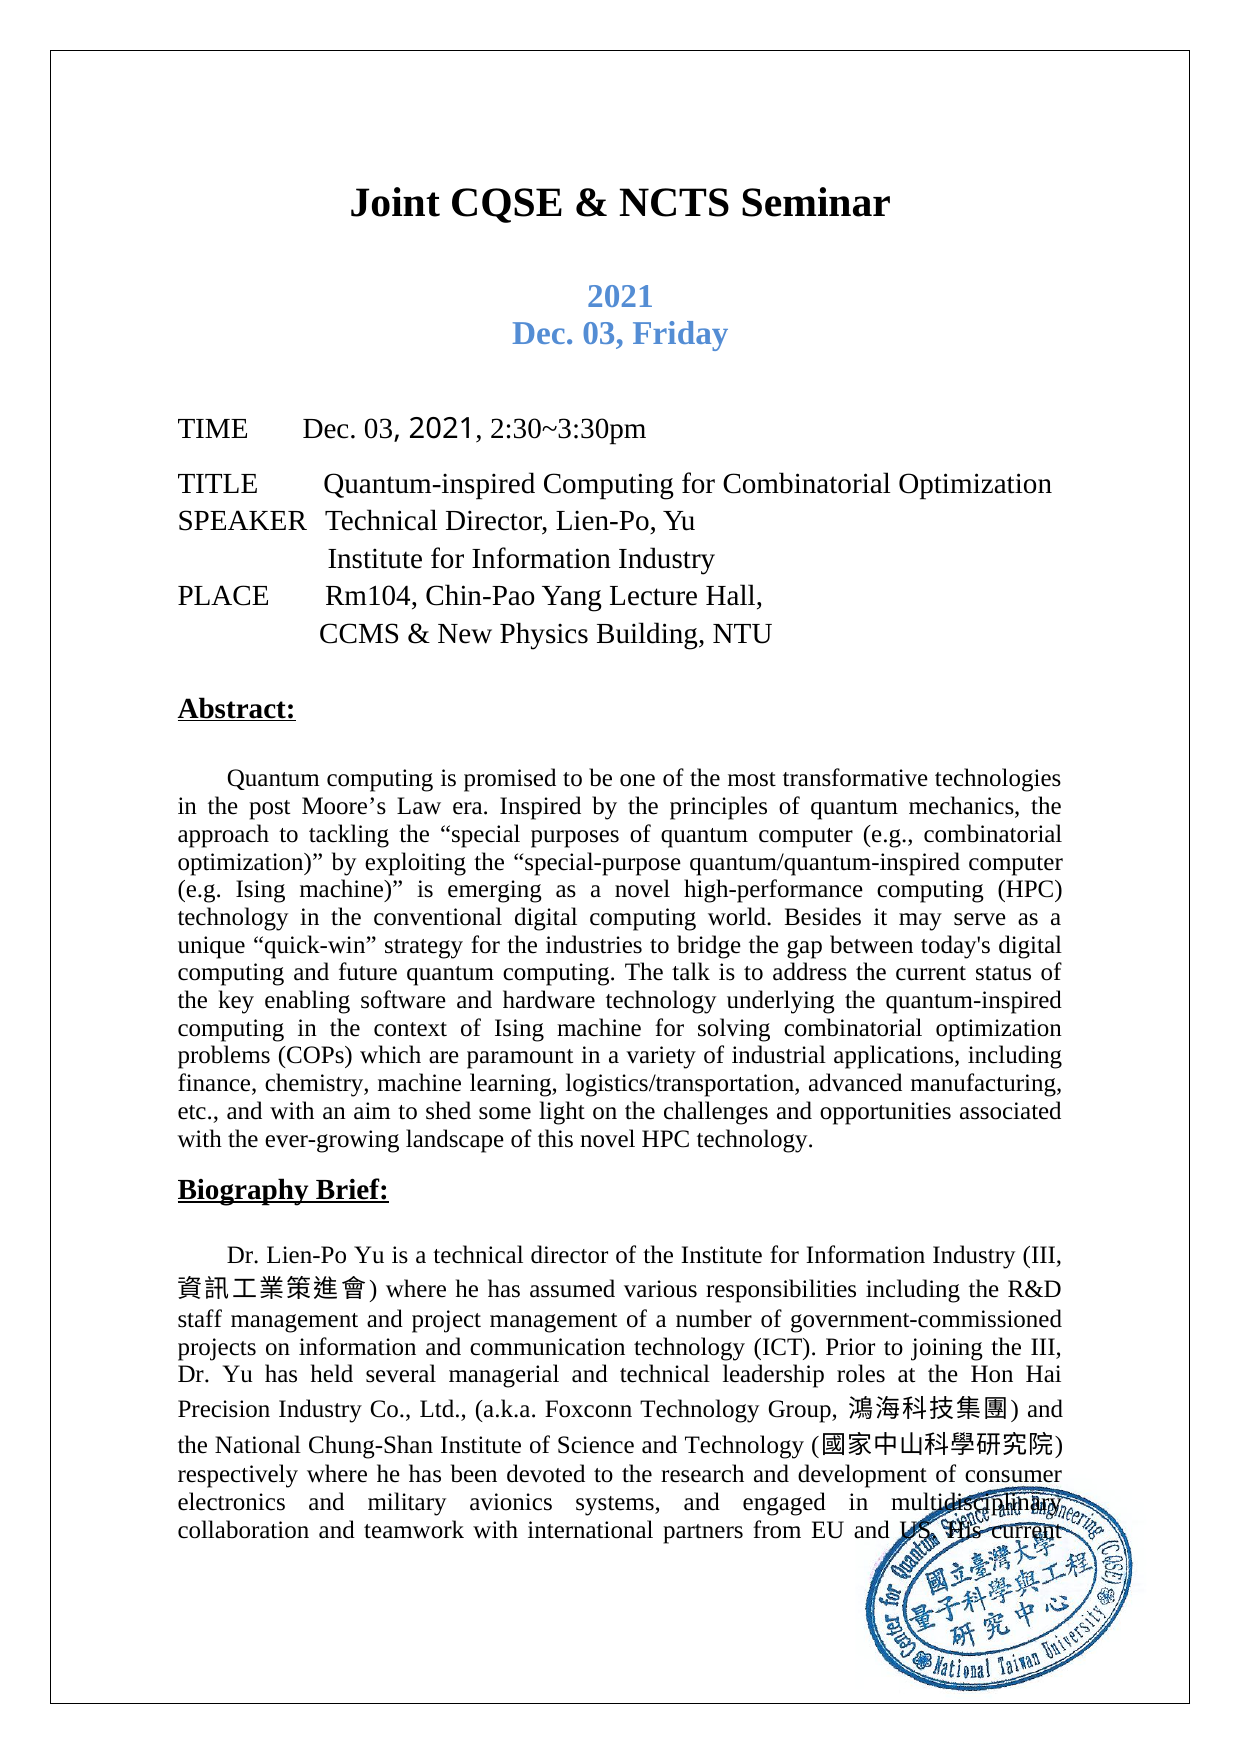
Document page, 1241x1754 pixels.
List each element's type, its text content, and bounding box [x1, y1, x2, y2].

text CCMS & New Physics Building, NTU [202, 614, 1063, 652]
picture [938, 1474, 944, 1481]
text PLACE Rm104, Chin-Pao Yang Lecture Hall, [177, 577, 1063, 614]
picture [855, 1474, 1147, 1703]
picture [855, 1704, 1147, 1710]
text Joint CQSE & NCTS Seminar [177, 164, 1063, 239]
text Dec. 03, Friday [177, 314, 1063, 352]
text SPEAKER Technical Director, Lien-Po, Yu [177, 502, 1063, 539]
text Quantum computing is promised to be one of the most transformative technologies in the post Moore’s Law era. Inspired by the principles of quantum mechanics, the approach to tackling the “special purposes of quantum computer (e.g., combinatorial optimization)” by exploiting the “special-purpose quantum/quantum-inspired computer (e.g. Ising machine)” is emerging as a novel high-performance computing (HPC) technology in the conventional digital computing world. Besides it may serve as a unique “quick-win” strategy for the industries to bridge the gap between today's digital computing and future quantum computing. The talk is to address the current status of the key enabling software and hardware technology underlying the quantum-inspired computing in the context of Ising machine for solving combinatorial optimization problems (COPs) which are paramount in a variety of industrial applications, including finance, chemistry, machine learning, logistics/transportation, advanced manufacturing, etc., and with an aim to shed some light on the challenges and opportunities associated with the ever-growing landscape of this novel HPC technology. [177, 764, 1063, 1152]
text Biography Brief: [177, 1171, 1063, 1209]
text Dr. Lien-Po Yu is a technical director of the Institute for Information Industry (III, 資訊工業策進會) where he has assumed various responsibilities including the R&D staff management and project management of a number of government-commissioned projects on information and communication technology (ICT). Prior to joining the III, Dr. Yu has held several managerial and technical leadership roles at the Hon Hai Precision Industry Co., Ltd., (a.k.a. Foxconn Technology Group, 鴻海科技集團) and the National Chung-Shan Institute of Science and Technology (國家中山科學研究院) respectively where he has been devoted to the research and development of consumer electronics and military avionics systems, and engaged in multidisciplinary collaboration and teamwork with international partners from EU and US. His current [177, 1241, 1063, 1544]
text 2021 [177, 277, 1063, 314]
text Institute for Information Industry [327, 539, 1063, 577]
text TITLE Quantum-inspired Computing for Combinatorial Optimization [177, 464, 1063, 502]
text Abstract: [177, 689, 1063, 727]
text TIME Dec. 03, 2021, 2:30~3:30pm [177, 389, 1063, 464]
picture [978, 1474, 984, 1481]
